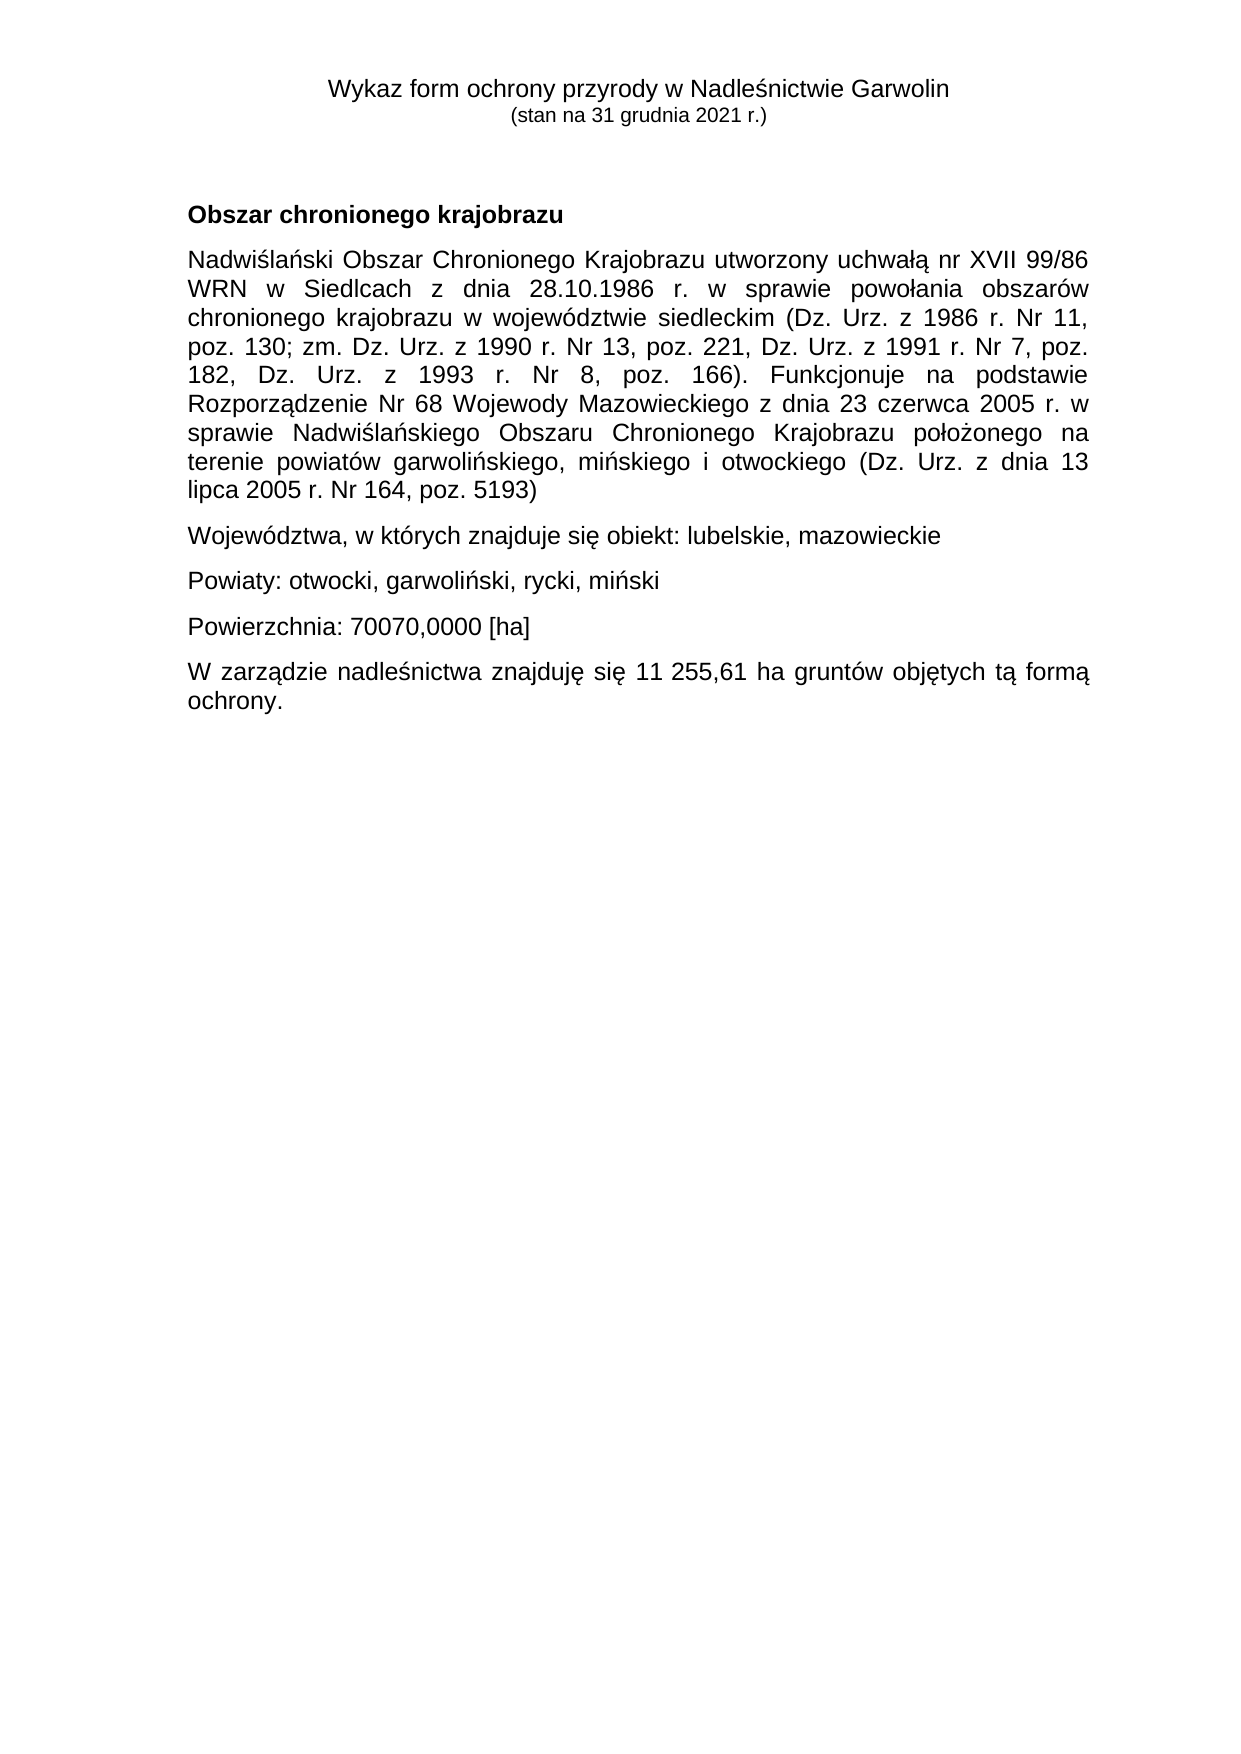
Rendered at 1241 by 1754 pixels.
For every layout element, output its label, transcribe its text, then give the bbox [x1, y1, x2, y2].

text Nadwiślański Obszar Chronionego Krajobrazu utworzony uchwałą nr XVII 99/86 WRN w Siedlcach z dnia 28.10.1986 r. w sprawie powołania obszarów chronionego krajobrazu w województwie siedleckim (Dz. Urz. z 1986 r. Nr 11, poz. 130; zm. Dz. Urz. z 1990 r. Nr 13, poz. 221, Dz. Urz. z 1991 r. Nr 7, poz. 182, Dz. Urz. z 1993 r. Nr 8, poz. 166). Funkcjonuje na podstawie Rozporządzenie Nr 68 Wojewody Mazowieckiego z dnia 23 czerwca 2005 r. w sprawie Nadwiślańskiego Obszaru Chronionego Krajobrazu położonego na terenie powiatów garwolińskiego, mińskiego i otwockiego (Dz. Urz. z dnia 13 lipca 2005 r. Nr 164, poz. 5193) [187, 245, 1090, 504]
text Powierzchnia: 70070,0000 [ha] [187, 612, 1090, 640]
text W zarządzie nadleśnictwa znajduję się 11 255,61 ha gruntów objętych tą formą ochrony. [187, 657, 1090, 714]
text Powiaty: otwocki, garwoliński, rycki, miński [187, 566, 1090, 595]
text Obszar chronionego krajobrazu [187, 200, 1090, 229]
text Województwa, w których znajduje się obiekt: lubelskie, mazowieckie [187, 521, 1090, 549]
